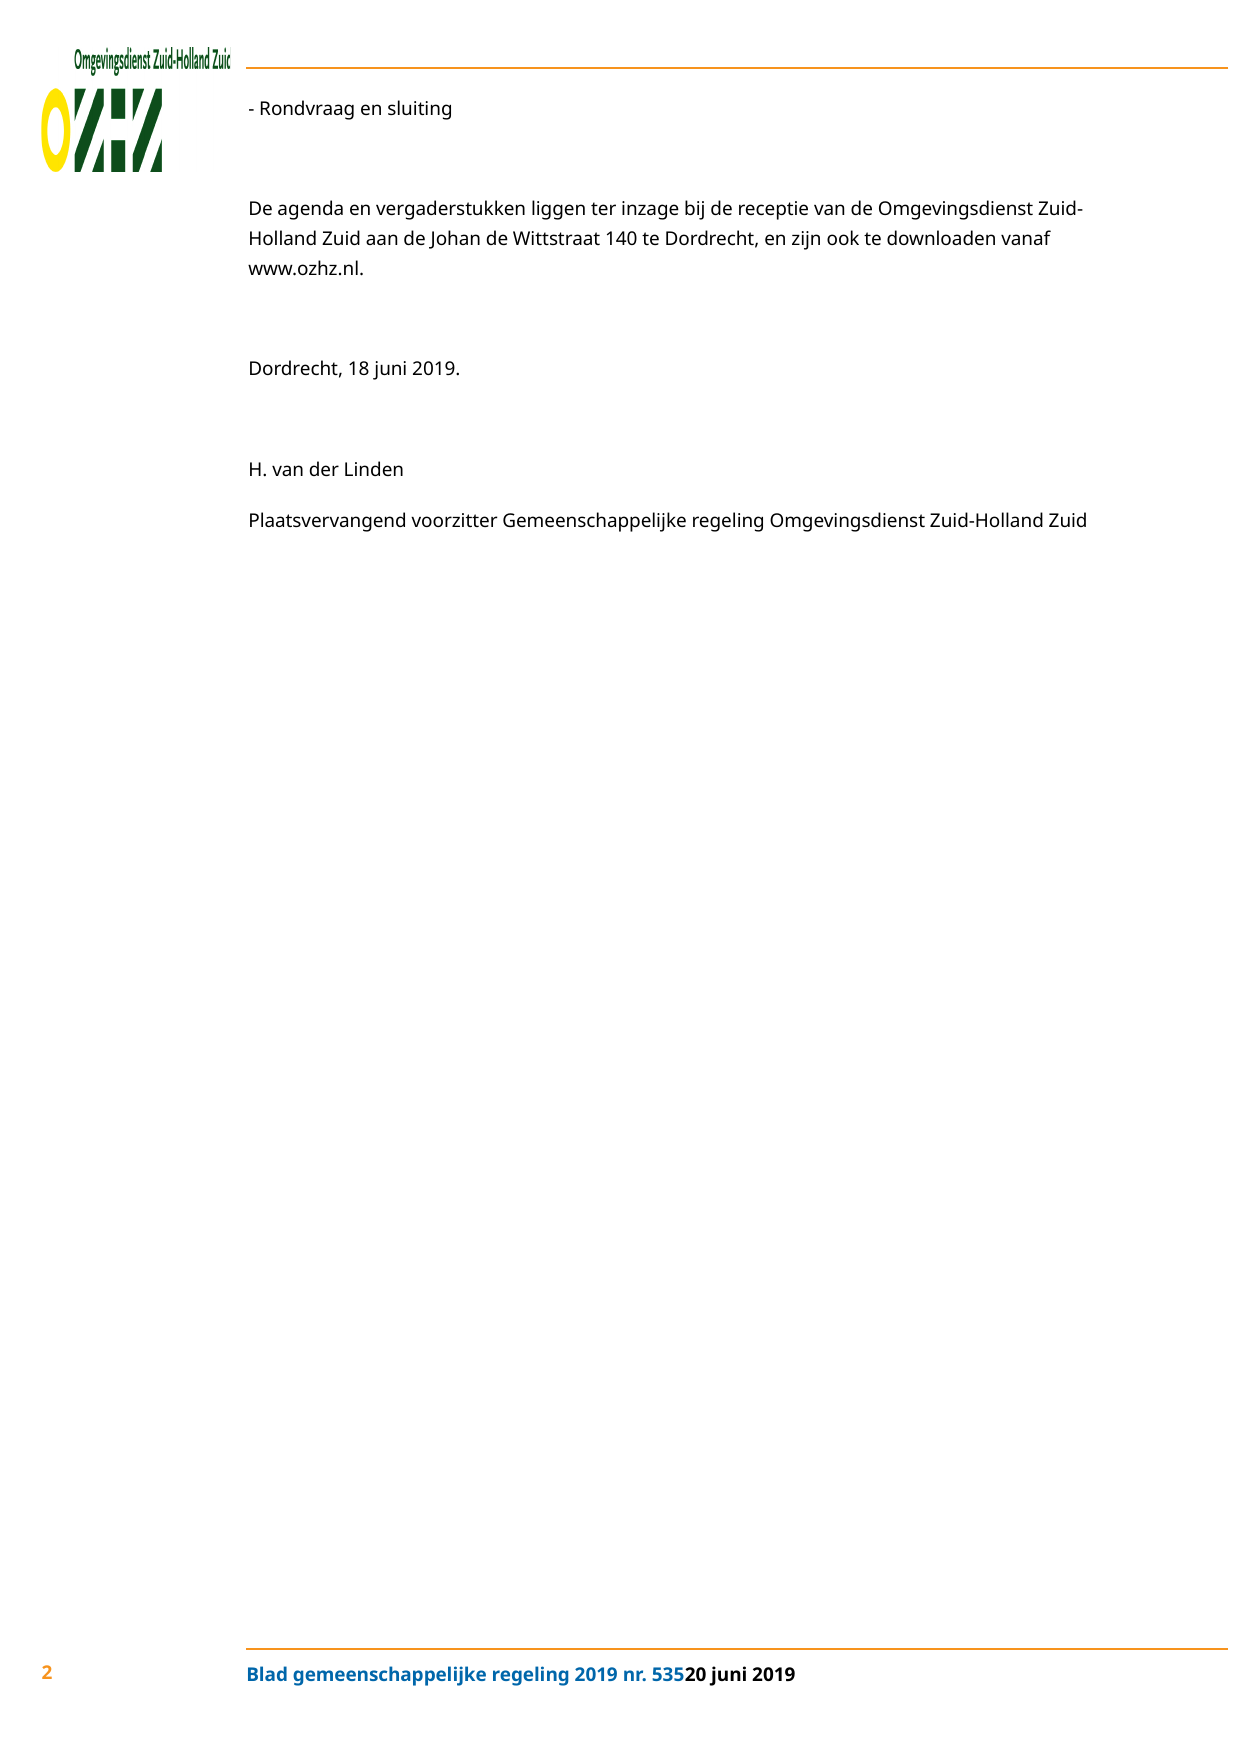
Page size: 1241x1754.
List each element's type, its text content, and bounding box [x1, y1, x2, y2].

text H. van der Linden [248, 456, 1152, 482]
picture [41, 47, 231, 172]
text Dordrecht, 18 juni 2019. [248, 356, 1152, 381]
text Plaatsvervangend voorzitter Gemeenschappelijke regeling Omgevingsdienst Zuid-Holland Zuid [248, 507, 1152, 533]
text De agenda en vergaderstukken liggen ter inzage bij de receptie van de Omgevingsdienst Zuid-Holland Zuid aan de Johan de Wittstraat 140 te Dordrecht, en zijn ook te downloaden vanaf www.ozhz.nl. [248, 196, 1152, 281]
text - Rondvraag en sluiting [248, 95, 1152, 121]
